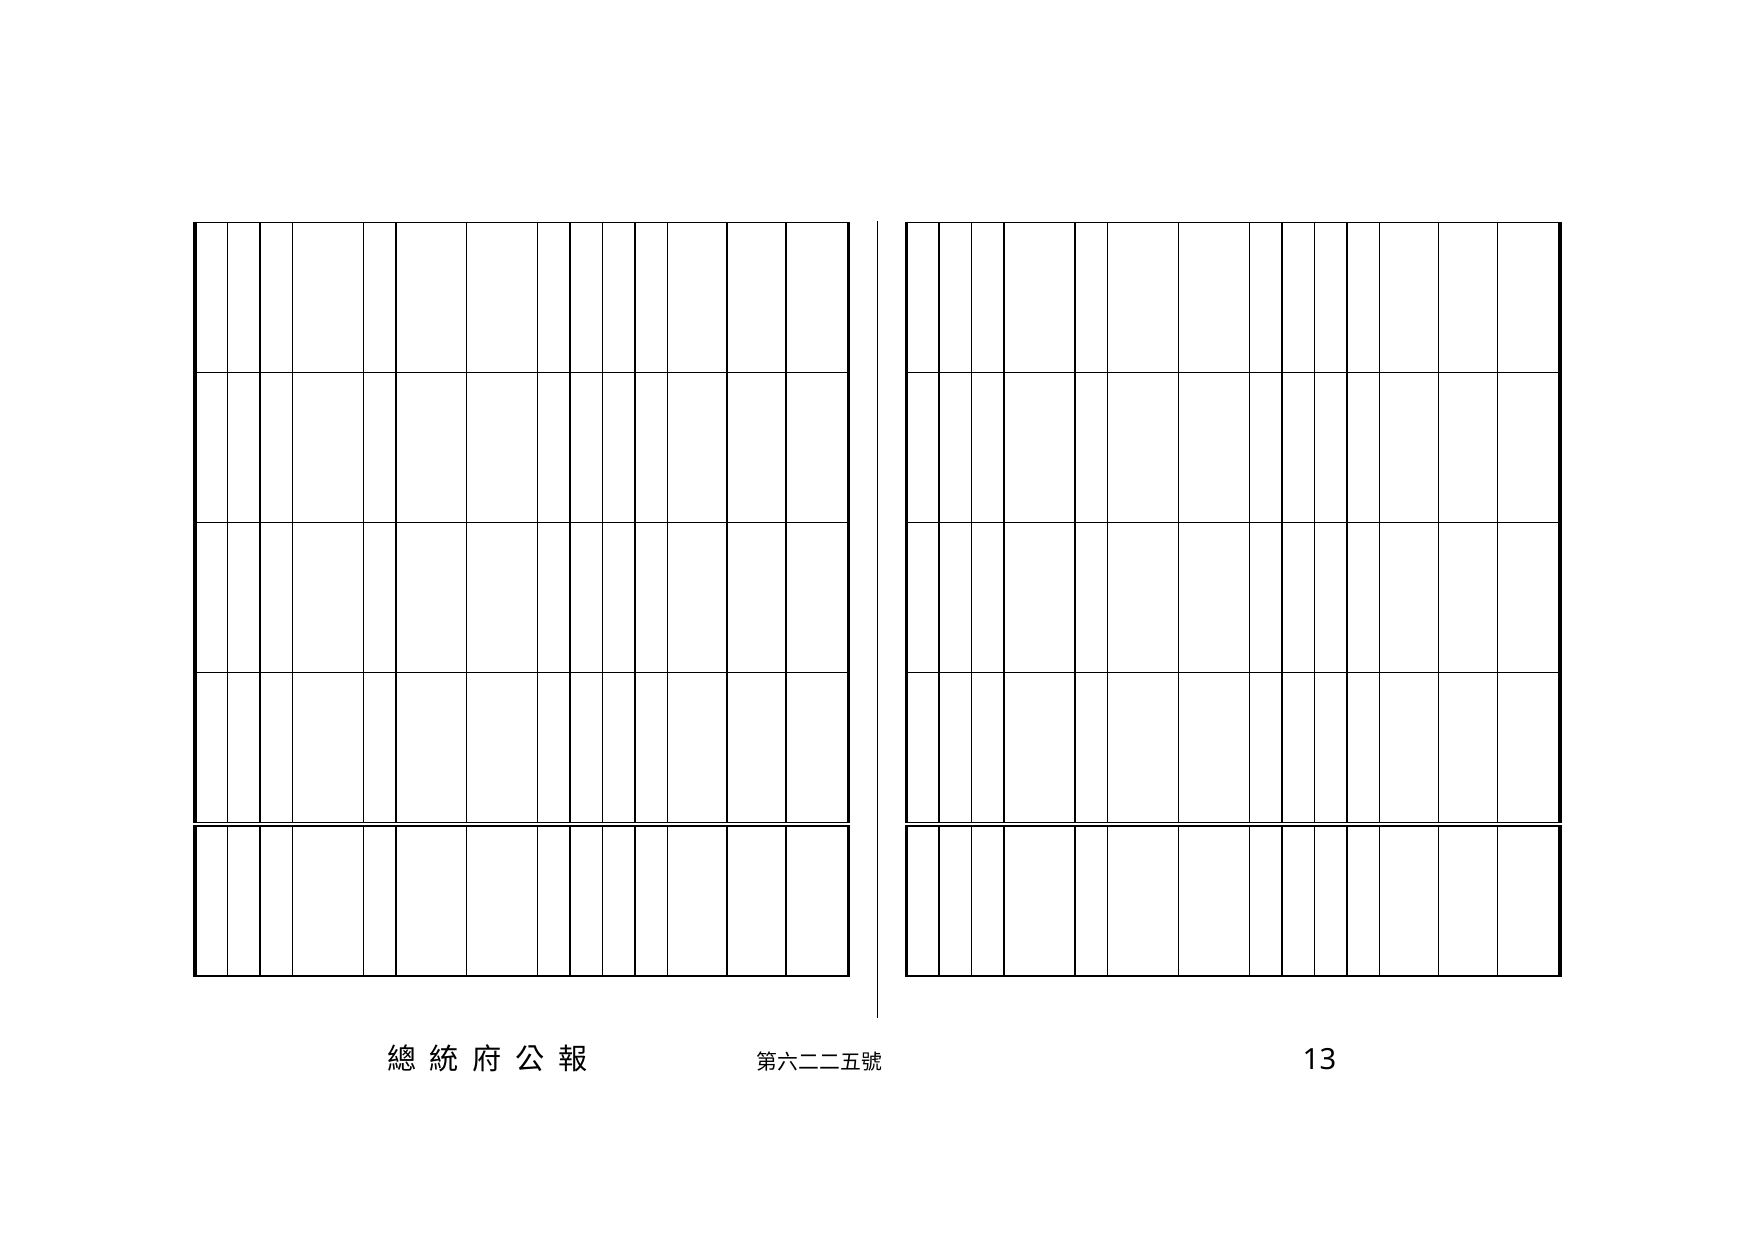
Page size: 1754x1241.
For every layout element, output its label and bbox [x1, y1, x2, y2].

table_cell [293, 673, 316, 822]
table_cell [940, 523, 971, 672]
table_header [364, 827, 395, 975]
table_header [1348, 827, 1379, 975]
table_cell [668, 523, 697, 672]
table_cell [1439, 223, 1468, 372]
table_cell [228, 373, 259, 522]
table_cell [443, 673, 466, 822]
table_cell [787, 523, 816, 672]
table_cell [816, 523, 847, 672]
table_cell [787, 223, 816, 372]
table_header [1005, 827, 1028, 975]
table_cell [972, 373, 1003, 522]
table_cell [636, 673, 667, 822]
table_cell [1498, 673, 1527, 822]
table_cell [1028, 673, 1051, 822]
table_cell [636, 523, 667, 672]
table_cell [1348, 673, 1379, 822]
table_cell [571, 523, 602, 672]
table_cell [340, 373, 363, 522]
table_header [443, 827, 466, 975]
table_cell [1250, 673, 1281, 822]
table_cell [1283, 673, 1314, 822]
table_cell [1409, 523, 1438, 672]
table_cell [668, 373, 697, 522]
table_cell [1051, 523, 1074, 672]
table_cell [1051, 223, 1074, 372]
table_cell [972, 523, 1003, 672]
table_cell [1315, 223, 1346, 372]
table_cell [1131, 373, 1155, 522]
table_cell [538, 673, 569, 822]
table_cell [1005, 373, 1028, 522]
table_cell [1155, 223, 1178, 372]
table_cell [490, 673, 514, 822]
table_cell [1380, 223, 1409, 372]
table_cell [490, 223, 514, 372]
table_cell [756, 523, 785, 672]
table_cell [443, 373, 466, 522]
table_cell [293, 373, 316, 522]
table_cell [940, 673, 971, 822]
table_header [603, 827, 634, 975]
table_cell [1005, 673, 1028, 822]
table_cell [1108, 223, 1131, 372]
table_cell [756, 223, 785, 372]
table_cell [1202, 523, 1226, 672]
table_cell [228, 673, 259, 822]
table_cell [603, 223, 634, 372]
table_header [1439, 827, 1468, 975]
table_cell [1226, 373, 1249, 522]
table_cell [636, 373, 667, 522]
table_cell [908, 523, 938, 672]
table_cell [1468, 223, 1497, 372]
table_cell [1226, 223, 1249, 372]
table_cell [490, 523, 514, 672]
table_cell [1202, 373, 1226, 522]
table_cell [1005, 523, 1028, 672]
table_cell [1409, 373, 1438, 522]
table_cell [940, 373, 971, 522]
table_header [397, 827, 419, 975]
table_cell [1283, 223, 1314, 372]
table_header [538, 827, 569, 975]
table_cell [697, 223, 726, 372]
table_cell [1226, 523, 1249, 672]
table_cell [1179, 523, 1202, 672]
table_cell [1527, 223, 1558, 372]
table_header [1250, 827, 1281, 975]
table_header [908, 827, 938, 975]
table_cell [908, 223, 938, 372]
table_cell [728, 523, 756, 672]
table_cell [1028, 373, 1051, 522]
table_cell [816, 223, 847, 372]
table_cell [940, 223, 971, 372]
table_cell [197, 673, 227, 822]
table_cell [1348, 523, 1379, 672]
table_header [1498, 827, 1512, 975]
table_cell [261, 523, 292, 672]
table_cell [419, 523, 443, 672]
table_header [1131, 827, 1155, 975]
table_header [636, 827, 667, 975]
table_header [816, 827, 847, 975]
table_cell [697, 673, 726, 822]
table_cell [1179, 373, 1202, 522]
table_header [1542, 827, 1558, 975]
table_cell [514, 673, 537, 822]
table_header [668, 827, 697, 975]
table_header [1380, 827, 1409, 975]
table_cell [1409, 223, 1438, 372]
table_cell [1131, 523, 1155, 672]
table_cell [1527, 373, 1558, 522]
table_cell [197, 373, 227, 522]
table_header [972, 827, 1003, 975]
table_cell [467, 373, 490, 522]
table_cell [1250, 373, 1281, 522]
table_cell [1076, 373, 1107, 522]
table_cell [340, 523, 363, 672]
table_header [1076, 827, 1107, 975]
table_header [1028, 827, 1051, 975]
table_cell [1131, 223, 1155, 372]
table_cell [756, 673, 785, 822]
table_header [1179, 827, 1202, 975]
table_cell [1468, 523, 1497, 672]
table_cell [1498, 523, 1527, 672]
table_cell [261, 223, 292, 372]
table_cell [1155, 373, 1178, 522]
table_cell [1283, 373, 1314, 522]
table_cell [397, 223, 419, 372]
table_header [502, 827, 537, 975]
table_cell [787, 373, 816, 522]
table_cell [908, 673, 938, 822]
table_cell [1226, 673, 1249, 822]
table_header [1409, 827, 1438, 975]
table_cell [514, 373, 537, 522]
table_header [1226, 827, 1249, 975]
table_cell [340, 673, 363, 822]
table_cell [603, 523, 634, 672]
table_cell [1439, 673, 1468, 822]
table_cell [197, 523, 227, 672]
table_cell [571, 223, 602, 372]
table_cell [816, 673, 847, 822]
table_cell [197, 223, 227, 372]
table_header [228, 827, 259, 975]
table_cell [1179, 673, 1202, 822]
table_header [1202, 827, 1226, 975]
table_header [728, 827, 756, 975]
table_cell [1380, 373, 1409, 522]
table_cell [364, 523, 395, 672]
table_cell [1348, 373, 1379, 522]
table_header [1513, 827, 1527, 975]
table_cell [1076, 673, 1107, 822]
table_cell [261, 673, 292, 822]
table_header [419, 827, 443, 975]
table_cell [1468, 673, 1497, 822]
table_cell [1283, 523, 1314, 672]
table_cell [1498, 373, 1527, 522]
table_cell [1315, 523, 1346, 672]
table_cell [443, 223, 466, 372]
table_cell [668, 223, 697, 372]
table_cell [397, 673, 419, 822]
table_cell [316, 673, 339, 822]
table_cell [443, 523, 466, 672]
table_cell [261, 373, 292, 522]
table_header [1468, 827, 1497, 975]
table_cell [1108, 373, 1131, 522]
table_header [1527, 827, 1542, 975]
table_cell [908, 373, 938, 522]
table_cell [293, 223, 316, 372]
table_header [1155, 827, 1178, 975]
table_cell [1348, 223, 1379, 372]
table_cell [697, 523, 726, 672]
table_cell [397, 373, 419, 522]
table_cell [1202, 223, 1226, 372]
table_cell [1202, 673, 1226, 822]
table_cell [571, 373, 602, 522]
table_cell [293, 523, 316, 672]
table_cell [364, 673, 395, 822]
table_cell [1468, 373, 1497, 522]
table_cell [467, 223, 490, 372]
table_cell [697, 373, 726, 522]
table_cell [228, 523, 259, 672]
table_cell [514, 223, 537, 372]
table_cell [1051, 373, 1074, 522]
table_header [787, 827, 816, 975]
table_cell [603, 673, 634, 822]
table_header [197, 827, 227, 975]
table_cell [1250, 523, 1281, 672]
table_cell [728, 673, 756, 822]
table_cell [1108, 523, 1131, 672]
table_cell [1108, 673, 1131, 822]
table_header [756, 827, 785, 975]
table_cell [1527, 523, 1558, 672]
table_cell [397, 523, 419, 672]
table_header [1051, 827, 1074, 975]
table_cell [1076, 523, 1107, 672]
table_cell [538, 223, 569, 372]
table_cell [1315, 373, 1346, 522]
table_header [940, 827, 971, 975]
table_cell [1155, 673, 1178, 822]
table_cell [340, 223, 363, 372]
table_header [261, 827, 292, 975]
table_cell [467, 523, 490, 672]
table_cell [668, 673, 697, 822]
table_cell [1179, 223, 1202, 372]
table_cell [636, 223, 667, 372]
table_header [467, 827, 502, 975]
table_cell [1380, 523, 1409, 672]
table_cell [816, 373, 847, 522]
table_header [1315, 827, 1346, 975]
table_cell [419, 223, 443, 372]
table_cell [1028, 223, 1051, 372]
table_cell [1527, 673, 1558, 822]
table_cell [538, 523, 569, 672]
table_cell [1250, 223, 1281, 372]
table_cell [1005, 223, 1028, 372]
table_cell [514, 523, 537, 672]
table_cell [1076, 223, 1107, 372]
table_cell [728, 223, 756, 372]
table_cell [787, 673, 816, 822]
table_header [340, 827, 363, 975]
table_cell [1315, 673, 1346, 822]
table_cell [316, 373, 339, 522]
table_cell [316, 523, 339, 672]
table_cell [1439, 523, 1468, 672]
table_header [697, 827, 726, 975]
table_cell [972, 223, 1003, 372]
table_cell [1028, 523, 1051, 672]
table_cell [728, 373, 756, 522]
table_cell [364, 223, 395, 372]
table_cell [603, 373, 634, 522]
table_cell [756, 373, 785, 522]
table_cell [419, 373, 443, 522]
table_cell [1380, 673, 1409, 822]
table_cell [419, 673, 443, 822]
table_cell [538, 373, 569, 522]
table_cell [1131, 673, 1155, 822]
table_cell [972, 673, 1003, 822]
table_cell [490, 373, 514, 522]
table_cell [228, 223, 259, 372]
table_header [293, 827, 316, 975]
table_cell [1051, 673, 1074, 822]
table_cell [467, 673, 490, 822]
table_header [571, 827, 602, 975]
table_cell [316, 223, 339, 372]
table_header [1283, 827, 1314, 975]
table_cell [1498, 223, 1527, 372]
table_cell [1439, 373, 1468, 522]
table_cell [571, 673, 602, 822]
table_header [316, 827, 339, 975]
table_cell [1409, 673, 1438, 822]
table_cell [1155, 523, 1178, 672]
table_header [1108, 827, 1131, 975]
table_cell [364, 373, 395, 522]
